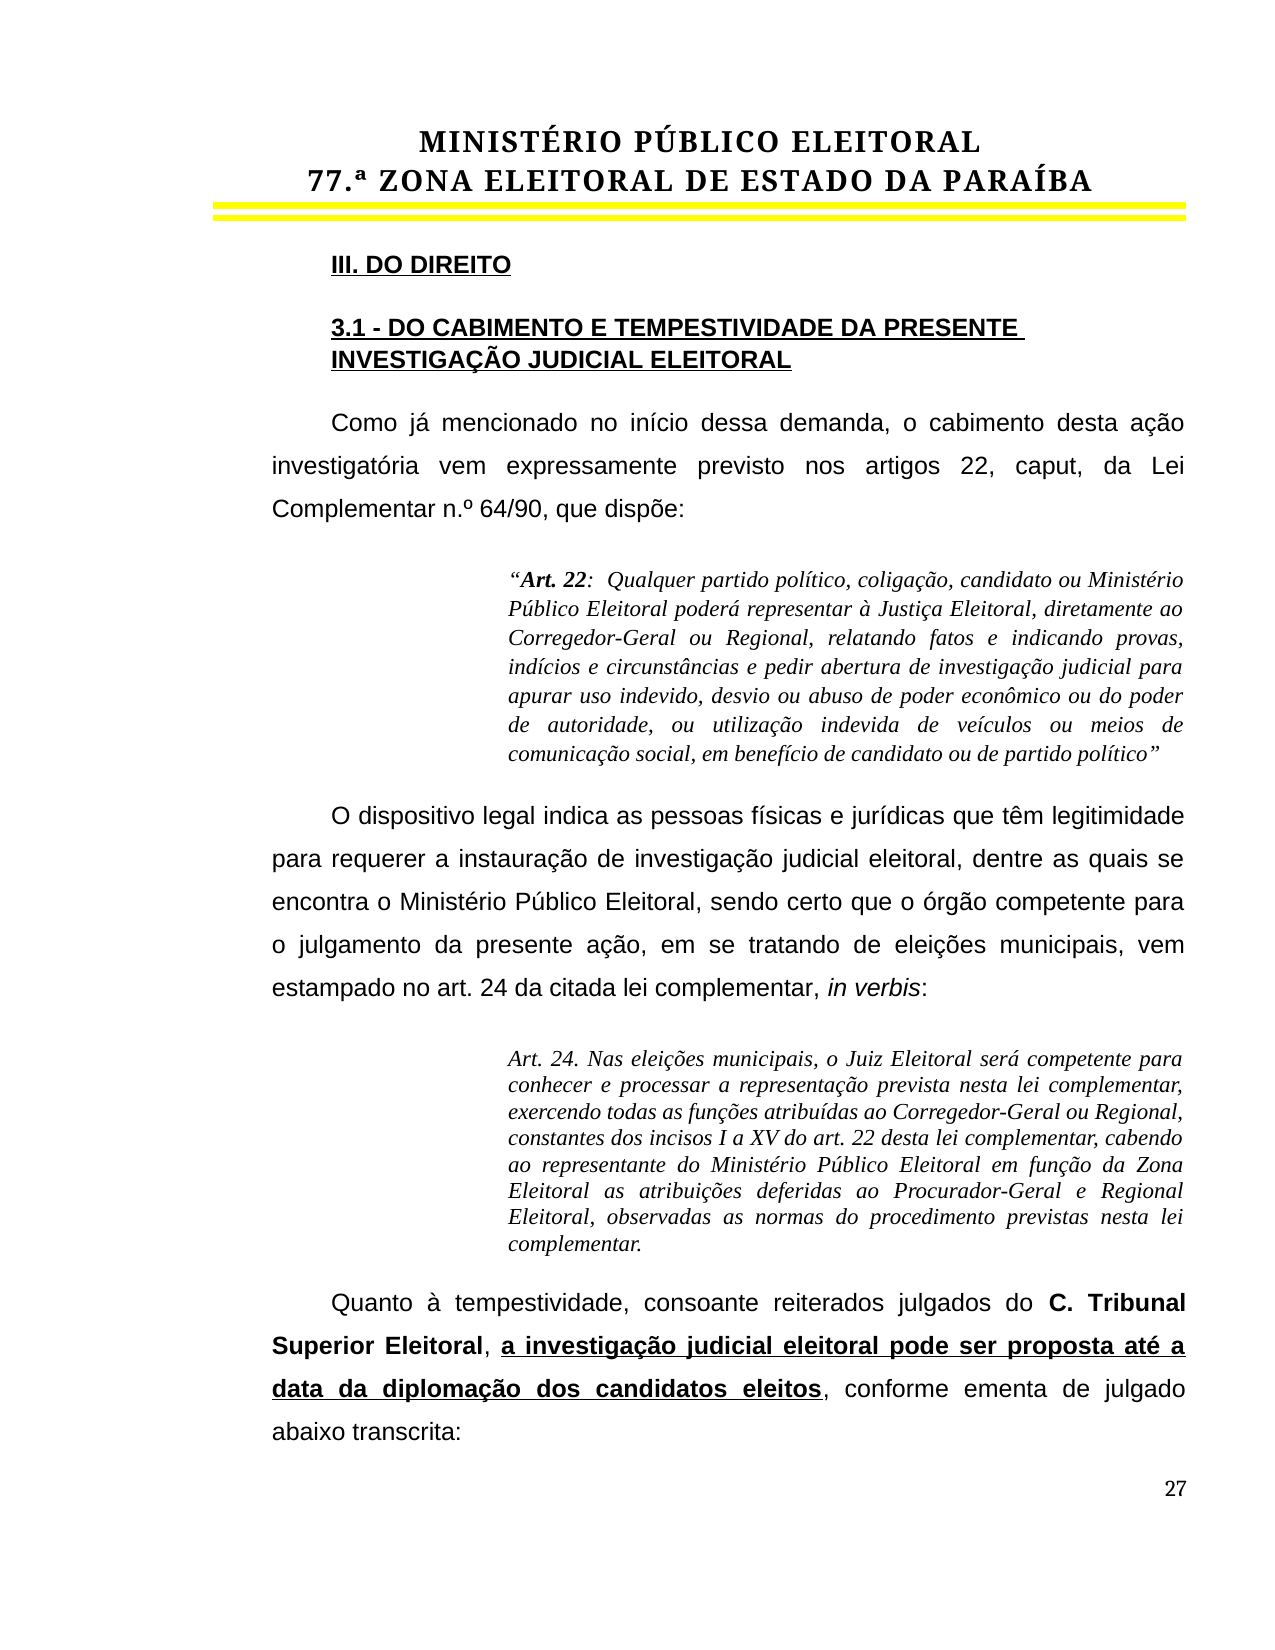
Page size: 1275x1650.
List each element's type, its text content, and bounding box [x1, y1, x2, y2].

text III. DO DIREITO [272, 250, 1186, 279]
text “Art. 22: Qualquer partido político, coligação, candidato ou Ministério Público Eleitoral poderá representar à Justiça Eleitoral, diretamente ao Corregedor-Geral ou Regional, relatando fatos e indicando provas, indícios e circunstâncias e pedir abertura de investigação judicial para apurar uso indevido, desvio ou abuso de poder econômico ou do poder de autoridade, ou utilização indevida de veículos ou meios de comunicação social, em benefício de candidato ou de partido político” [508, 566, 1186, 766]
text Art. 24. Nas eleições municipais, o Juiz Eleitoral será competente para conhecer e processar a representação prevista nesta lei complementar, exercendo todas as funções atribuídas ao Corregedor-Geral ou Regional, constantes dos incisos I a XV do art. 22 desta lei complementar, cabendo ao representante do Ministério Público Eleitoral em função da Zona Eleitoral as atribuições deferidas ao Procurador-Geral e Regional Eleitoral, observadas as normas do procedimento previstas nesta lei complementar. [508, 1045, 1186, 1256]
text 3.1 - DO CABIMENTO E TEMPESTIVIDADE DA PRESENTE INVESTIGAÇÃO JUDICIAL ELEITORAL [331, 313, 1186, 374]
text Como já mencionado no início dessa demanda, o cabimento desta ação investigatória vem expressamente previsto nos artigos 22, caput, da Lei Complementar n.º 64/90, que dispõe: [272, 408, 1186, 523]
text O dispositivo legal indica as pessoas físicas e jurídicas que têm legitimidade para requerer a instauração de investigação judicial eleitoral, dentre as quais se encontra o Ministério Público Eleitoral, sendo certo que o órgão competente para o julgamento da presente ação, em se tratando de eleições municipais, vem estampado no art. 24 da citada lei complementar, in verbis: [272, 801, 1186, 1002]
text Quanto à tempestividade, consoante reiterados julgados do C. Tribunal Superior Eleitoral, a investigação judicial eleitoral pode ser proposta até a data da diplomação dos candidatos eleitos, conforme ementa de julgado abaixo transcrita: [272, 1288, 1186, 1446]
